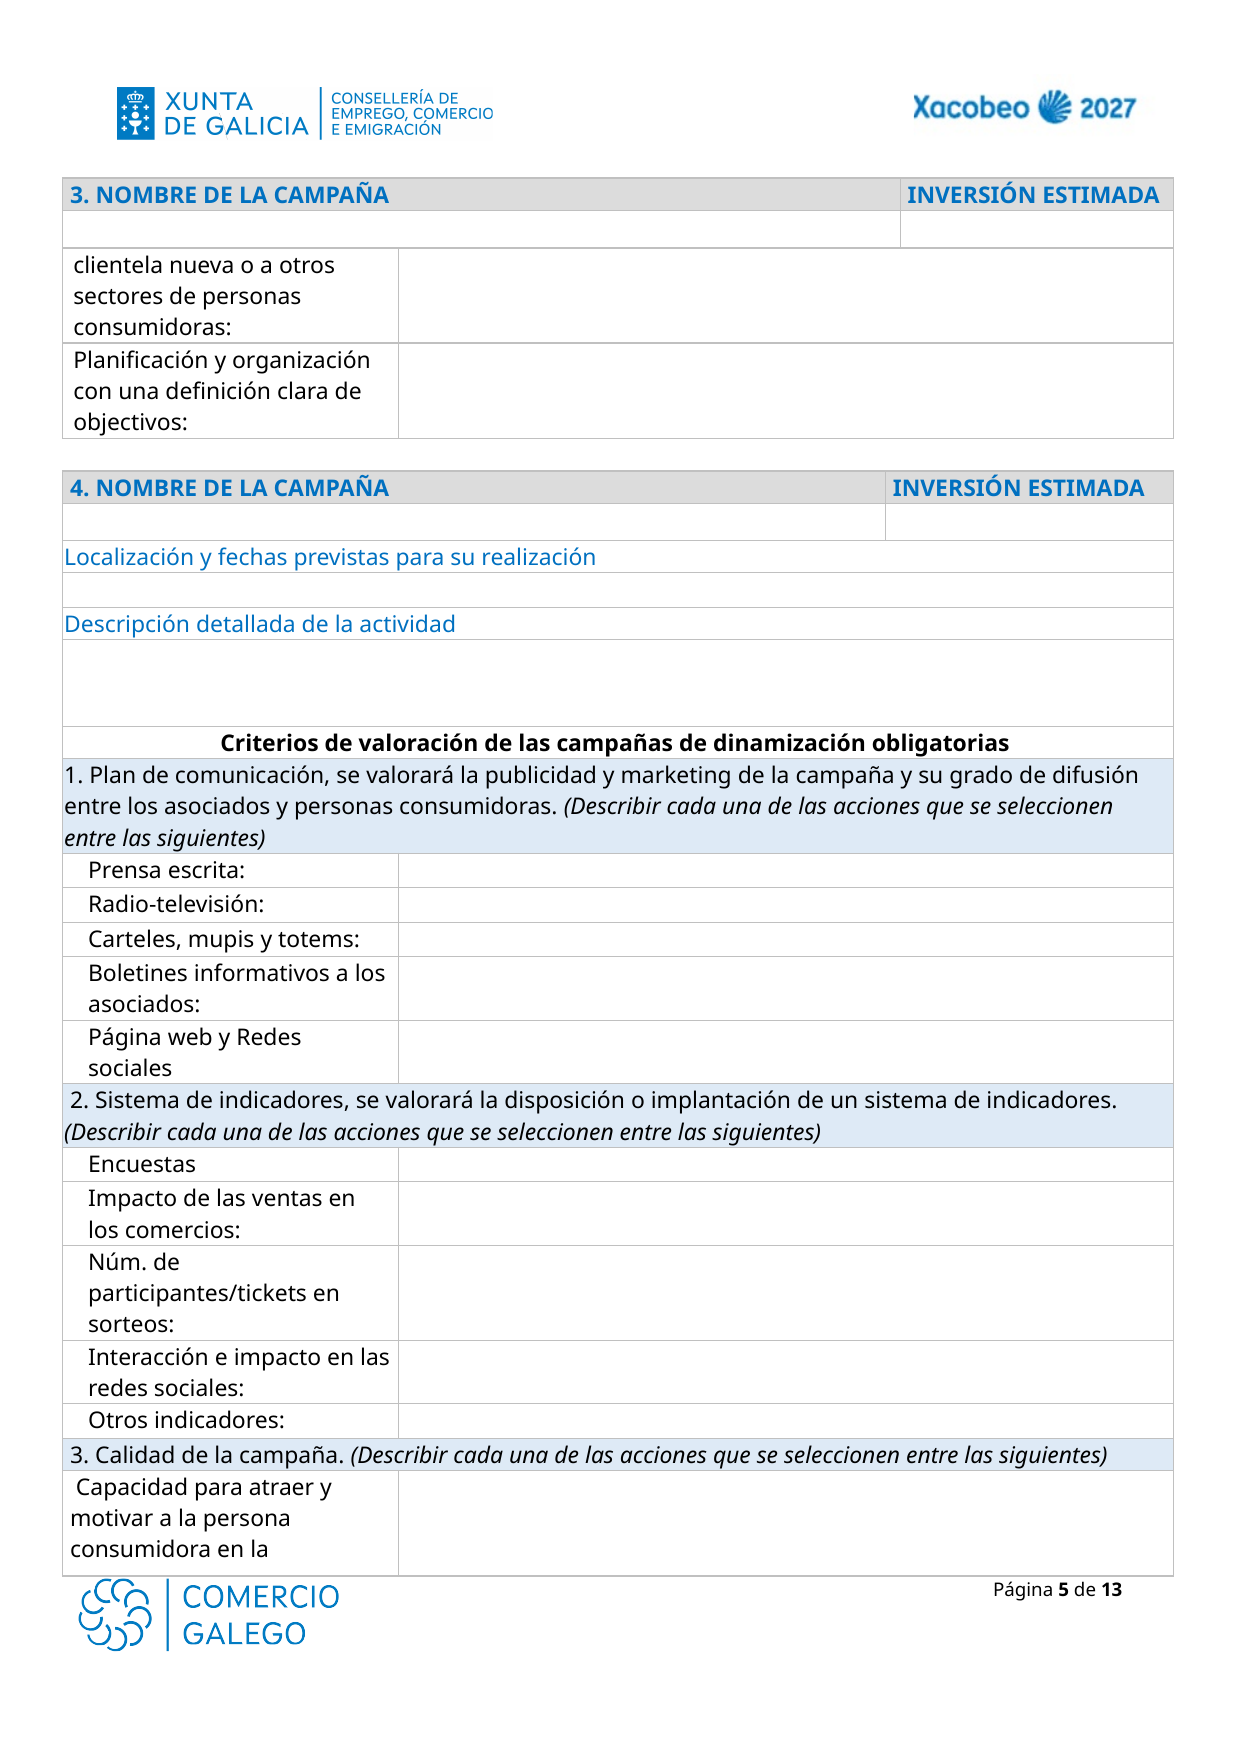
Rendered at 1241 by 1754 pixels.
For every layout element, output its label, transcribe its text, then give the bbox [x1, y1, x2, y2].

table_cell Página web y Redes sociales [63, 1021, 398, 1083]
table_cell [399, 854, 1173, 887]
table_cell [63, 573, 1173, 607]
table_cell Carteles, mupis y totems: [63, 923, 398, 956]
table_cell Planificación y organización con una definición clara de objectivos: [63, 344, 398, 438]
table_cell Boletines informativos a los asociados: [63, 957, 398, 1020]
table_cell [399, 249, 1173, 342]
table_cell [886, 504, 1173, 540]
table_cell clientela nueva o a otros sectores de personas consumidoras: [63, 249, 398, 342]
table_header 4. NOMBRE DE LA CAMPAÑA [63, 472, 885, 503]
table_cell Otros indicadores: [63, 1404, 398, 1438]
table_cell [63, 640, 1173, 726]
table_header 3. NOMBRE DE LA CAMPAÑA [63, 179, 900, 210]
table_cell [63, 211, 900, 247]
table_cell Prensa escrita: [63, 854, 398, 887]
table_cell Localización y fechas previstas para su realización [63, 541, 1173, 572]
table_cell [63, 504, 885, 540]
table_cell [399, 1471, 1173, 1575]
table_cell 3. Calidad de la campaña. (Describir cada una de las acciones que se seleccionen entre las siguientes) [63, 1439, 1173, 1470]
table_cell Descripción detallada de la actividad [63, 608, 1173, 639]
table_cell Capacidad para atraer y motivar a la persona consumidora en la [63, 1471, 398, 1575]
table_cell Interacción e impacto en las redes sociales: [63, 1341, 398, 1403]
table_cell [399, 957, 1173, 1020]
table_cell Encuestas [63, 1148, 398, 1181]
table_cell 2. Sistema de indicadores, se valorará la disposición o implantación de un sistema de indicadores. (Describir cada una de las acciones que se seleccionen entre las siguientes) [63, 1084, 1173, 1147]
table_cell [399, 1148, 1173, 1181]
table_cell [399, 888, 1173, 922]
table_cell Impacto de las ventas en los comercios: [63, 1182, 398, 1245]
table_cell [399, 344, 1173, 438]
table_cell [399, 1021, 1173, 1083]
table_cell Núm. de participantes/tickets en sorteos: [63, 1246, 398, 1339]
table_header INVERSIÓN ESTIMADA [901, 179, 1173, 210]
table_header INVERSIÓN ESTIMADA [886, 472, 1173, 503]
table_cell [399, 1182, 1173, 1245]
table_cell [399, 923, 1173, 956]
table_cell [399, 1341, 1173, 1403]
table_cell Radio-televisión: [63, 888, 398, 922]
table_cell Criterios de valoración de las campañas de dinamización obligatorias [63, 727, 1173, 758]
table_cell [901, 211, 1173, 247]
table_cell 1. Plan de comunicación, se valorará la publicidad y marketing de la campaña y su grado de difusión entre los asociados y personas consumidoras. (Describir cada una de las acciones que se seleccionen entre las siguientes) [63, 759, 1173, 853]
table_cell [399, 1246, 1173, 1339]
table_cell [399, 1404, 1173, 1438]
